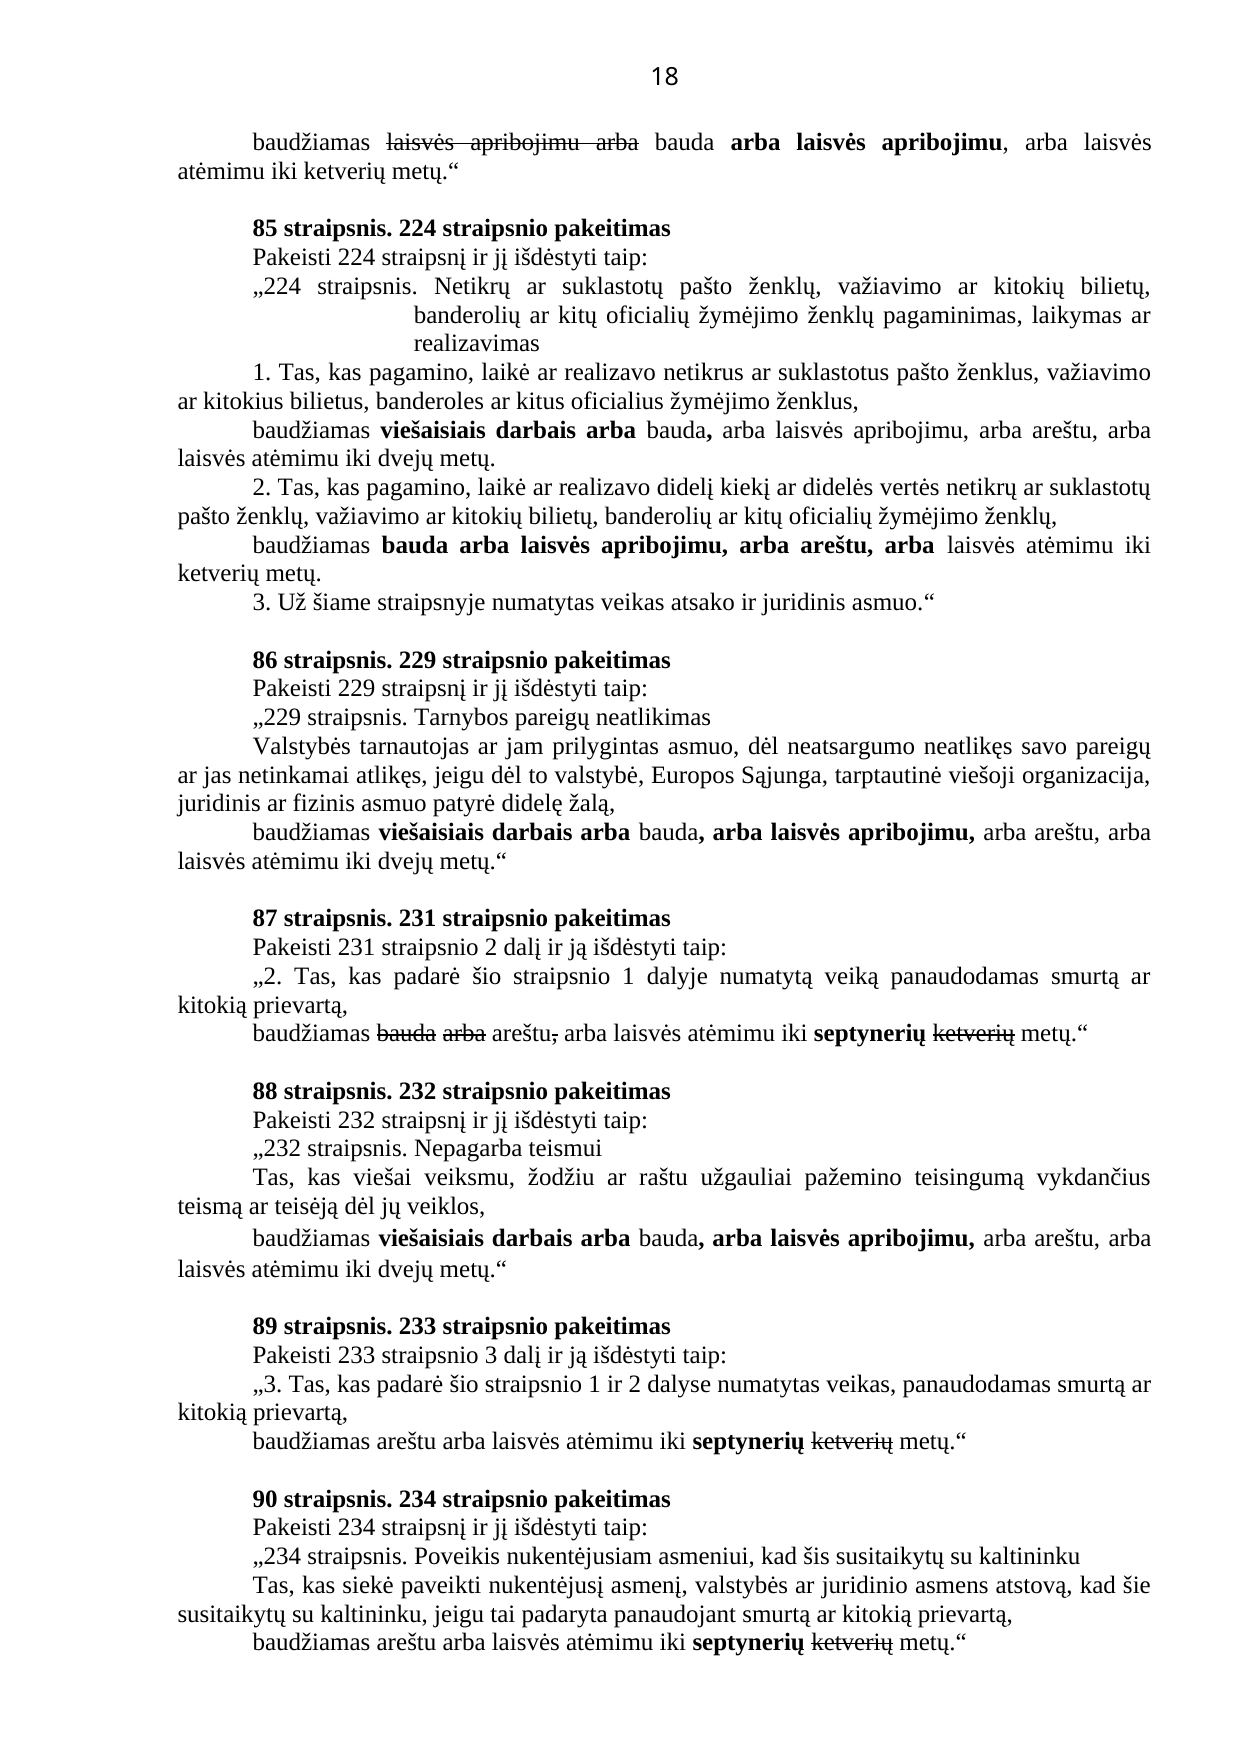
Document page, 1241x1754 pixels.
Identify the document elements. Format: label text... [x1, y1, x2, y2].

text baudžiamas bauda arba laisvės apribojimu, arba areštu, arba laisvės atėmimu iki ketverių metų. [177, 530, 1152, 587]
text 86 straipsnis. 229 straipsnio pakeitimas [177, 645, 1152, 673]
text Tas, kas siekė paveikti nukentėjusį asmenį, valstybės ar juridinio asmens atstovą, kad šie susitaikytų su kaltininku, jeigu tai padaryta panaudojant smurtą ar kitokią prievartą, [177, 1570, 1152, 1627]
text Pakeisti 229 straipsnį ir jį išdėstyti taip: [177, 673, 1152, 702]
text „3. Tas, kas padarė šio straipsnio 1 ir 2 dalyse numatytas veikas, panaudodamas smurtą ar kitokią prievartą, [177, 1369, 1152, 1426]
text Tas, kas viešai veiksmu, žodžiu ar raštu užgauliai pažemino teisingumą vykdančius teismą ar teisėją dėl jų veiklos, [177, 1162, 1152, 1220]
text baudžiamas laisvės apribojimu arba bauda arba laisvės apribojimu, arba laisvės atėmimu iki ketverių metų.“ [177, 127, 1152, 185]
text Pakeisti 232 straipsnį ir jį išdėstyti taip: [177, 1105, 1152, 1133]
text „234 straipsnis. Poveikis nukentėjusiam asmeniui, kad šis susitaikytų su kaltininku [252, 1541, 1152, 1570]
text „232 straipsnis. Nepagarba teismui [177, 1133, 1152, 1162]
text 89 straipsnis. 233 straipsnio pakeitimas [177, 1311, 1152, 1340]
text baudžiamas bauda arba areštu, arba laisvės atėmimu iki septynerių ketverių metų.“ [177, 1018, 1152, 1047]
text „224 straipsnis. Netikrų ar suklastotų pašto ženklų, važiavimo ar kitokių bilietų, banderolių ar kitų oficialių žymėjimo ženklų pagaminimas, laikymas ar realizavimas [252, 271, 1152, 357]
text 90 straipsnis. 234 straipsnio pakeitimas [177, 1484, 1152, 1512]
text baudžiamas viešaisiais darbais arba bauda, arba laisvės apribojimu, arba areštu, arba laisvės atėmimu iki dvejų metų.“ [177, 817, 1152, 875]
text baudžiamas viešaisiais darbais arba bauda, arba laisvės apribojimu, arba areštu, arba laisvės atėmimu iki dvejų metų.“ [177, 1220, 1152, 1282]
text Pakeisti 234 straipsnį ir jį išdėstyti taip: [177, 1512, 1152, 1541]
text baudžiamas viešaisiais darbais arba bauda, arba laisvės apribojimu, arba areštu, arba laisvės atėmimu iki dvejų metų. [177, 415, 1152, 472]
text 3. Už šiame straipsnyje numatytas veikas atsako ir juridinis asmuo.“ [177, 587, 1152, 616]
text Pakeisti 231 straipsnio 2 dalį ir ją išdėstyti taip: [177, 932, 1152, 961]
text Pakeisti 233 straipsnio 3 dalį ir ją išdėstyti taip: [177, 1340, 1152, 1369]
text 1. Tas, kas pagamino, laikė ar realizavo netikrus ar suklastotus pašto ženklus, važiavimo ar kitokius bilietus, banderoles ar kitus oficialius žymėjimo ženklus, [177, 357, 1152, 415]
text „229 straipsnis. Tarnybos pareigų neatlikimas [177, 702, 1152, 731]
text Pakeisti 224 straipsnį ir jį išdėstyti taip: [177, 242, 1152, 271]
text 88 straipsnis. 232 straipsnio pakeitimas [177, 1076, 1152, 1105]
text baudžiamas areštu arba laisvės atėmimu iki septynerių ketverių metų.“ [177, 1627, 1152, 1656]
text 87 straipsnis. 231 straipsnio pakeitimas [177, 903, 1152, 932]
text „2. Tas, kas padarė šio straipsnio 1 dalyje numatytą veiką panaudodamas smurtą ar kitokią prievartą, [177, 961, 1152, 1018]
text Valstybės tarnautojas ar jam prilygintas asmuo, dėl neatsargumo neatlikęs savo pareigų ar jas netinkamai atlikęs, jeigu dėl to valstybė, Europos Sąjunga, tarptautinė viešoji organizacija, juridinis ar fizinis asmuo patyrė didelę žalą, [177, 731, 1152, 817]
text 2. Tas, kas pagamino, laikė ar realizavo didelį kiekį ar didelės vertės netikrų ar suklastotų pašto ženklų, važiavimo ar kitokių bilietų, banderolių ar kitų oficialių žymėjimo ženklų, [177, 472, 1152, 530]
text 85 straipsnis. 224 straipsnio pakeitimas [177, 213, 1152, 242]
text baudžiamas areštu arba laisvės atėmimu iki septynerių ketverių metų.“ [177, 1426, 1152, 1455]
